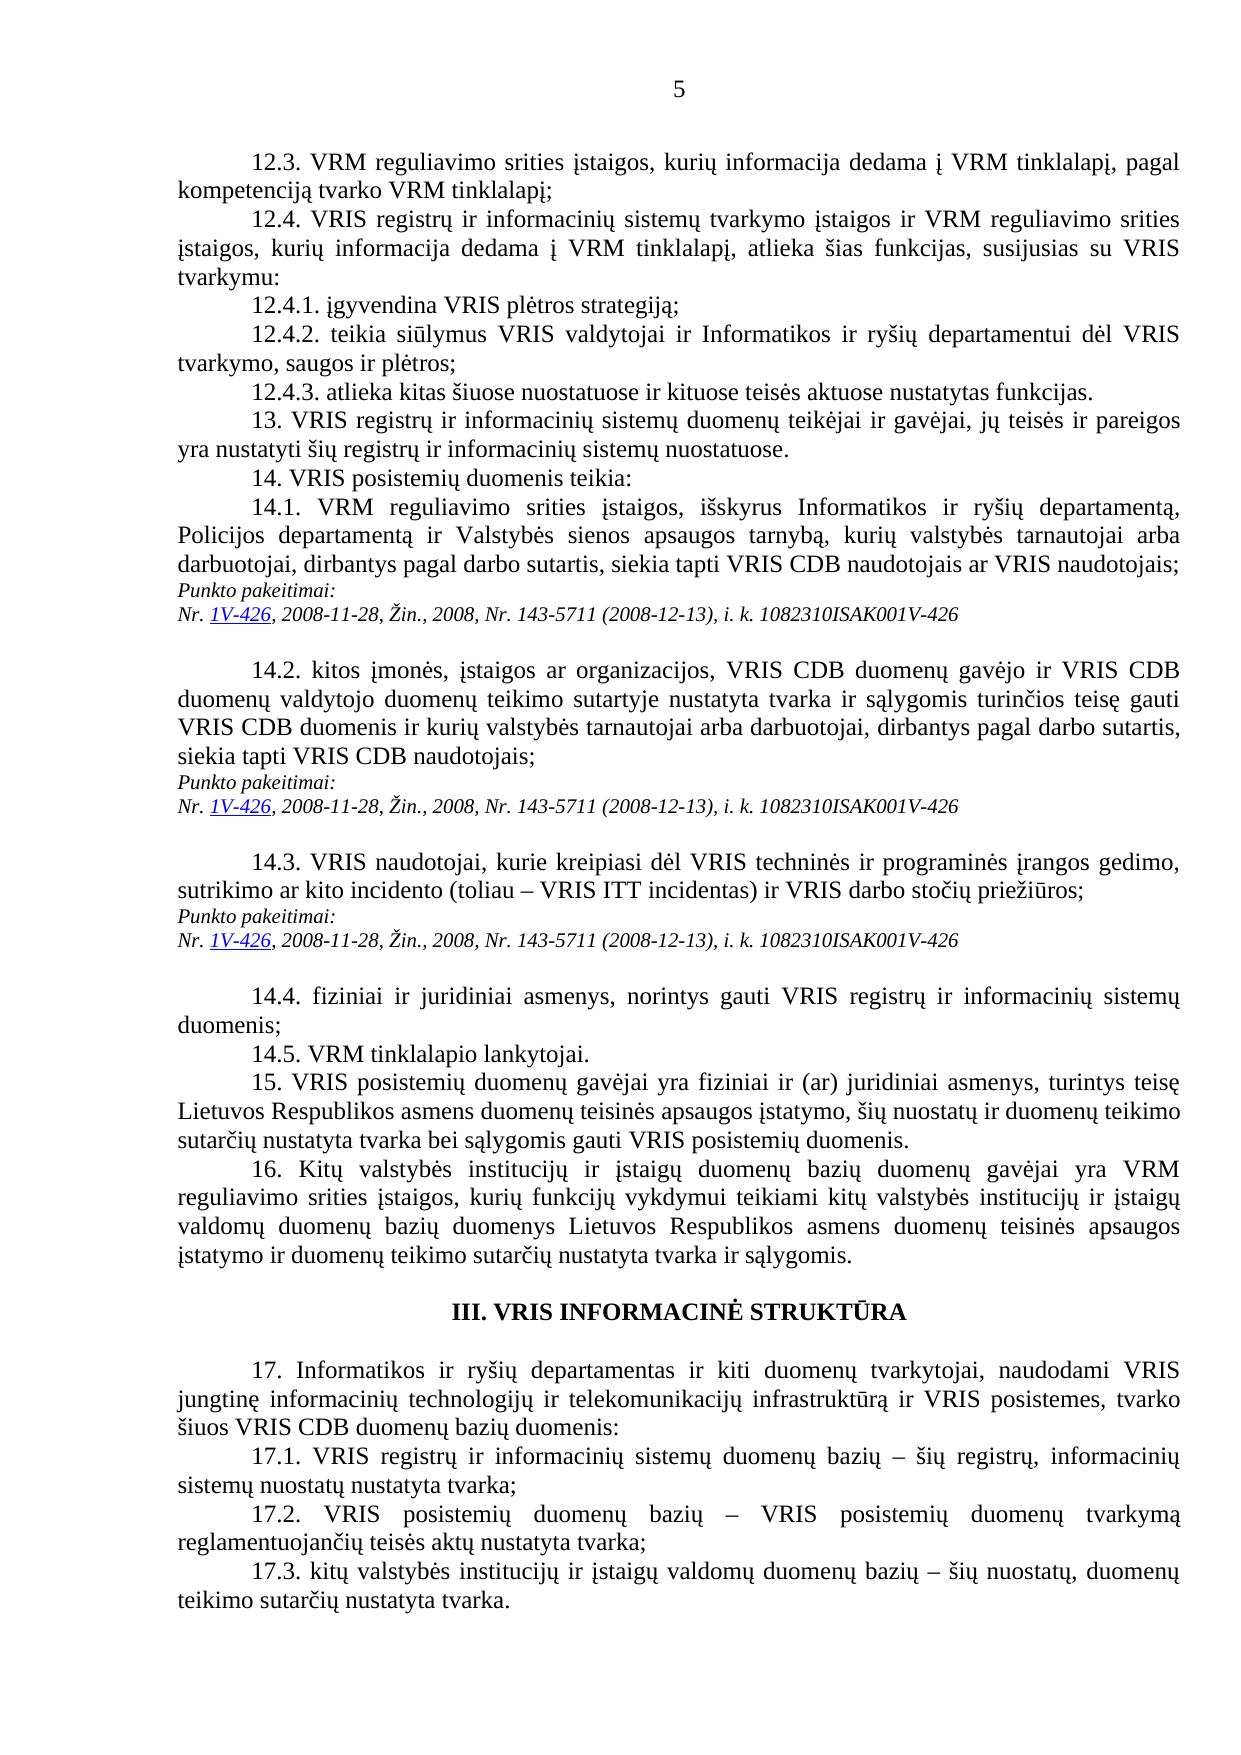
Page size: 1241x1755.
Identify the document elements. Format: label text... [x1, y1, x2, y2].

text 12.4.3. atlieka kitas šiuose nuostatuose ir kituose teisės aktuose nustatytas funkcijas. [177, 377, 1181, 406]
text Punkto pakeitimai: [177, 904, 1181, 928]
text 12.4. VRIS registrų ir informacinių sistemų tvarkymo įstaigos ir VRM reguliavimo srities įstaigos, kurių informacija dedama į VRM tinklalapį, atlieka šias funkcijas, susijusias su VRIS tvarkymu: [177, 204, 1181, 291]
text Nr. 1V-426, 2008-11-28, Žin., 2008, Nr. 143-5711 (2008-12-13), i. k. 1082310ISAK001V-426 [177, 602, 1181, 626]
text 12.3. VRM reguliavimo srities įstaigos, kurių informacija dedama į VRM tinklalapį, pagal kompetenciją tvarko VRM tinklalapį; [177, 147, 1181, 204]
text 14.4. fiziniai ir juridiniai asmenys, norintys gauti VRIS registrų ir informacinių sistemų duomenis; [177, 981, 1181, 1039]
text 17. Informatikos ir ryšių departamentas ir kiti duomenų tvarkytojai, naudodami VRIS jungtinę informacinių technologijų ir telekomunikacijų infrastruktūrą ir VRIS posistemes, tvarko šiuos VRIS CDB duomenų bazių duomenis: [177, 1355, 1181, 1441]
text 12.4.2. teikia siūlymus VRIS valdytojai ir Informatikos ir ryšių departamentui dėl VRIS tvarkymo, saugos ir plėtros; [177, 319, 1181, 377]
text 13. VRIS registrų ir informacinių sistemų duomenų teikėjai ir gavėjai, jų teisės ir pareigos yra nustatyti šių registrų ir informacinių sistemų nuostatuose. [177, 406, 1181, 463]
text 12.4.1. įgyvendina VRIS plėtros strategiją; [177, 291, 1181, 319]
text III. VRIS INFORMACINĖ STRUKTŪRA [177, 1297, 1181, 1326]
text Nr. 1V-426, 2008-11-28, Žin., 2008, Nr. 143-5711 (2008-12-13), i. k. 1082310ISAK001V-426 [177, 794, 1181, 818]
text Punkto pakeitimai: [177, 770, 1181, 794]
text Punkto pakeitimai: [177, 578, 1181, 602]
text 14. VRIS posistemių duomenis teikia: [177, 463, 1181, 492]
text 14.2. kitos įmonės, įstaigos ar organizacijos, VRIS CDB duomenų gavėjo ir VRIS CDB duomenų valdytojo duomenų teikimo sutartyje nustatyta tvarka ir sąlygomis turinčios teisę gauti VRIS CDB duomenis ir kurių valstybės tarnautojai arba darbuotojai, dirbantys pagal darbo sutartis, siekia tapti VRIS CDB naudotojais; [177, 655, 1181, 770]
text 17.3. kitų valstybės institucijų ir įstaigų valdomų duomenų bazių – šių nuostatų, duomenų teikimo sutarčių nustatyta tvarka. [177, 1556, 1181, 1614]
text 14.1. VRM reguliavimo srities įstaigos, išskyrus Informatikos ir ryšių departamentą, Policijos departamentą ir Valstybės sienos apsaugos tarnybą, kurių valstybės tarnautojai arba darbuotojai, dirbantys pagal darbo sutartis, siekia tapti VRIS CDB naudotojais ar VRIS naudotojais; [177, 492, 1181, 578]
text 16. Kitų valstybės institucijų ir įstaigų duomenų bazių duomenų gavėjai yra VRM reguliavimo srities įstaigos, kurių funkcijų vykdymui teikiami kitų valstybės institucijų ir įstaigų valdomų duomenų bazių duomenys Lietuvos Respublikos asmens duomenų teisinės apsaugos įstatymo ir duomenų teikimo sutarčių nustatyta tvarka ir sąlygomis. [177, 1154, 1181, 1269]
text 15. VRIS posistemių duomenų gavėjai yra fiziniai ir (ar) juridiniai asmenys, turintys teisę Lietuvos Respublikos asmens duomenų teisinės apsaugos įstatymo, šių nuostatų ir duomenų teikimo sutarčių nustatyta tvarka bei sąlygomis gauti VRIS posistemių duomenis. [177, 1067, 1181, 1154]
text 17.1. VRIS registrų ir informacinių sistemų duomenų bazių – šių registrų, informacinių sistemų nuostatų nustatyta tvarka; [177, 1441, 1181, 1499]
text 14.3. VRIS naudotojai, kurie kreipiasi dėl VRIS techninės ir programinės įrangos gedimo, sutrikimo ar kito incidento (toliau – VRIS ITT incidentas) ir VRIS darbo stočių priežiūros; [177, 847, 1181, 904]
text Nr. 1V-426, 2008-11-28, Žin., 2008, Nr. 143-5711 (2008-12-13), i. k. 1082310ISAK001V-426 [177, 928, 1181, 952]
text 17.2. VRIS posistemių duomenų bazių – VRIS posistemių duomenų tvarkymą reglamentuojančių teisės aktų nustatyta tvarka; [177, 1499, 1181, 1556]
text 14.5. VRM tinklalapio lankytojai. [177, 1039, 1181, 1067]
